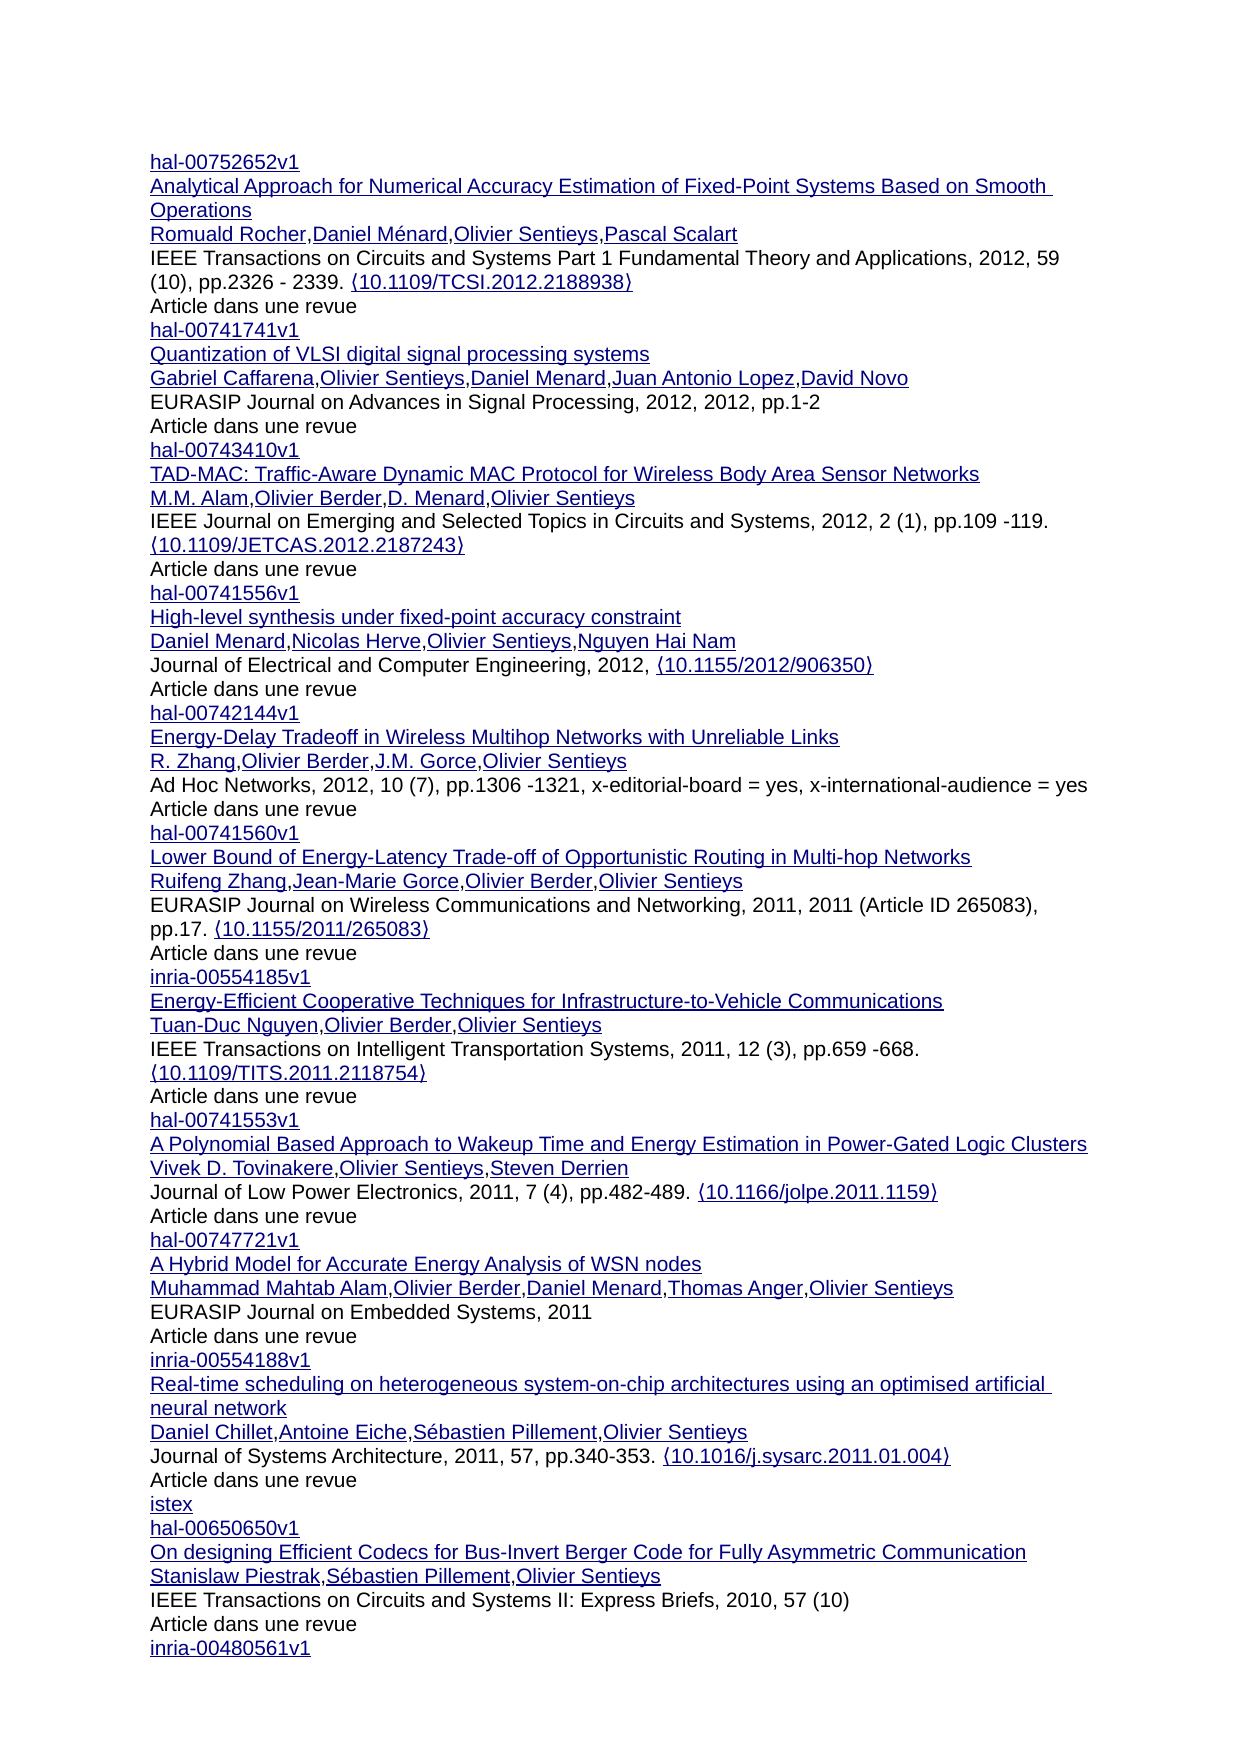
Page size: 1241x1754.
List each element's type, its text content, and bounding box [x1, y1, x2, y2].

table_cell TAD-MAC: Traffic-Aware Dynamic MAC Protocol for Wireless Body Area Sensor Networks M.M. Alam,Olivier Berder,D. Menard,Olivier Sentieys IEEE Journal on Emerging and Selected Topics in Circuits and Systems, 2012, 2 (1), pp.109 -119. ⟨10.1109/JETCAS.2012.2187243⟩ Article dans une revue hal-00741556v1 [150, 461, 1090, 605]
table_cell hal-00752652v1 [150, 150, 1090, 174]
table_cell On designing Efficient Codecs for Bus-Invert Berger Code for Fully Asymmetric Communication Stanislaw Piestrak,Sébastien Pillement,Olivier Sentieys IEEE Transactions on Circuits and Systems II: Express Briefs, 2010, 57 (10) Article dans une revue inria-00480561v1 [150, 1540, 1090, 1659]
table_cell High-level synthesis under fixed-point accuracy constraint Daniel Menard,Nicolas Herve,Olivier Sentieys,Nguyen Hai Nam Journal of Electrical and Computer Engineering, 2012, ⟨10.1155/2012/906350⟩ Article dans une revue hal-00742144v1 [150, 605, 1090, 725]
table_cell Lower Bound of Energy-Latency Trade-off of Opportunistic Routing in Multi-hop Networks Ruifeng Zhang,Jean-Marie Gorce,Olivier Berder,Olivier Sentieys EURASIP Journal on Wireless Communications and Networking, 2011, 2011 (Article ID 265083), pp.17. ⟨10.1155/2011/265083⟩ Article dans une revue inria-00554185v1 [150, 845, 1090, 988]
table_cell Quantization of VLSI digital signal processing systems Gabriel Caffarena,Olivier Sentieys,Daniel Menard,Juan Antonio Lopez,David Novo EURASIP Journal on Advances in Signal Processing, 2012, 2012, pp.1-2 Article dans une revue hal-00743410v1 [150, 342, 1090, 461]
table_cell A Polynomial Based Approach to Wakeup Time and Energy Estimation in Power-Gated Logic Clusters Vivek D. Tovinakere,Olivier Sentieys,Steven Derrien Journal of Low Power Electronics, 2011, 7 (4), pp.482-489. ⟨10.1166/jolpe.2011.1159⟩ Article dans une revue hal-00747721v1 [150, 1132, 1090, 1252]
table_cell Real-time scheduling on heterogeneous system-on-chip architectures using an optimised artificial neural network Daniel Chillet,Antoine Eiche,Sébastien Pillement,Olivier Sentieys Journal of Systems Architecture, 2011, 57, pp.340-353. ⟨10.1016/j.sysarc.2011.01.004⟩ Article dans une revue istex hal-00650650v1 [150, 1372, 1090, 1539]
table_cell A Hybrid Model for Accurate Energy Analysis of WSN nodes Muhammad Mahtab Alam,Olivier Berder,Daniel Menard,Thomas Anger,Olivier Sentieys EURASIP Journal on Embedded Systems, 2011 Article dans une revue inria-00554188v1 [150, 1252, 1090, 1372]
table_cell Analytical Approach for Numerical Accuracy Estimation of Fixed-Point Systems Based on Smooth Operations Romuald Rocher,Daniel Ménard,Olivier Sentieys,Pascal Scalart IEEE Transactions on Circuits and Systems Part 1 Fundamental Theory and Applications, 2012, 59 (10), pp.2326 - 2339. ⟨10.1109/TCSI.2012.2188938⟩ Article dans une revue hal-00741741v1 [150, 174, 1090, 342]
table_cell Energy-Delay Tradeoff in Wireless Multihop Networks with Unreliable Links R. Zhang,Olivier Berder,J.M. Gorce,Olivier Sentieys Ad Hoc Networks, 2012, 10 (7), pp.1306 -1321, x-editorial-board = yes, x-international-audience = yes Article dans une revue hal-00741560v1 [150, 725, 1090, 845]
table_cell Energy-Efficient Cooperative Techniques for Infrastructure-to-Vehicle Communications Tuan-Duc Nguyen,Olivier Berder,Olivier Sentieys IEEE Transactions on Intelligent Transportation Systems, 2011, 12 (3), pp.659 -668. ⟨10.1109/TITS.2011.2118754⟩ Article dans une revue hal-00741553v1 [150, 989, 1090, 1132]
